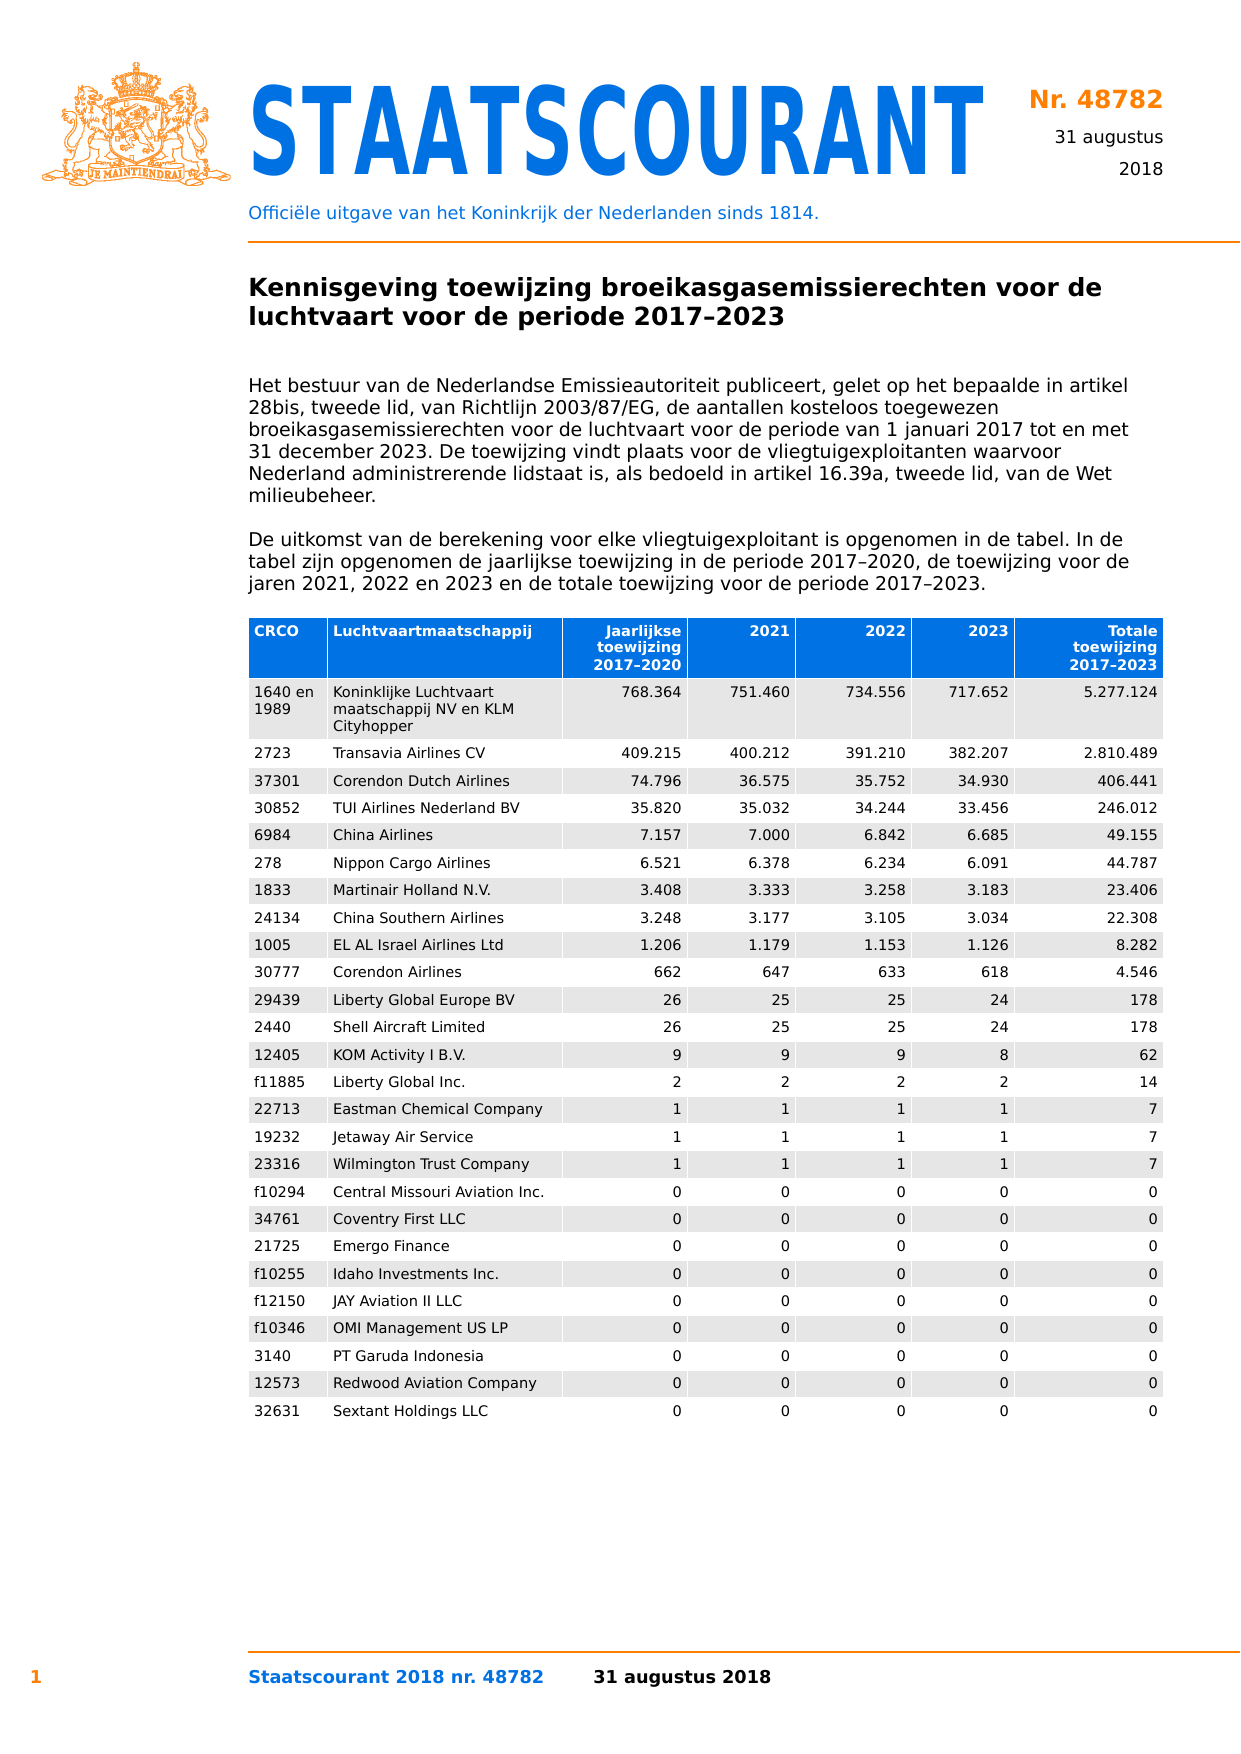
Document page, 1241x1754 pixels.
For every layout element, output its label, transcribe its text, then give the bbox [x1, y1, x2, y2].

table_cell Nippon Cargo Airlines [328, 850, 562, 876]
table_cell 0 [688, 1316, 795, 1342]
table_cell Liberty Global Europe BV [328, 987, 562, 1013]
table_cell 0 [1015, 1316, 1163, 1342]
table_cell Officiële uitgave van het Koninkrijk der Nederlanden sinds 1814. [248, 203, 1240, 241]
table_cell 1 [688, 1151, 795, 1178]
table_cell 278 [249, 850, 327, 876]
table_cell 647 [688, 960, 795, 986]
table_cell 178 [1015, 1014, 1163, 1041]
table_cell 6984 [249, 823, 327, 849]
table_cell f12150 [249, 1288, 327, 1315]
table_cell 1 [912, 1151, 1014, 1178]
table_cell 0 [912, 1234, 1014, 1260]
table_cell 1.179 [688, 932, 795, 958]
table_cell 22.308 [1015, 905, 1163, 931]
table_cell 0 [1015, 1179, 1163, 1205]
table_cell 7 [1015, 1097, 1163, 1123]
table_cell 34761 [249, 1206, 327, 1232]
table_cell 0 [563, 1261, 687, 1287]
table_cell 0 [796, 1398, 911, 1424]
table_cell 3.333 [688, 878, 795, 904]
table_cell Eastman Chemical Company [328, 1097, 562, 1123]
table_cell 406.441 [1015, 768, 1163, 794]
table_cell PT Garuda Indonesia [328, 1343, 562, 1369]
table_cell Liberty Global Inc. [328, 1069, 562, 1096]
table_cell 3.183 [912, 878, 1014, 904]
table_cell 1640 en 1989 [249, 679, 327, 739]
table_cell 0 [796, 1316, 911, 1342]
table_cell 8 [912, 1042, 1014, 1068]
table_cell 1 [688, 1097, 795, 1123]
table_cell 31 augustus [998, 121, 1240, 153]
table_cell 29439 [249, 987, 327, 1013]
table_cell 9 [563, 1042, 687, 1068]
table_cell 0 [796, 1371, 911, 1397]
table_cell 25 [688, 1014, 795, 1041]
table_cell 35.752 [796, 768, 911, 794]
table_cell 178 [1015, 987, 1163, 1013]
table_cell 0 [796, 1206, 911, 1232]
table_cell f10346 [249, 1316, 327, 1342]
table_cell 3.105 [796, 905, 911, 931]
table_cell 1 [796, 1097, 911, 1123]
table_cell 2.810.489 [1015, 740, 1163, 767]
table_cell KOM Activity I B.V. [328, 1042, 562, 1068]
table_cell 0 [912, 1179, 1014, 1205]
table_cell 7 [1015, 1124, 1163, 1150]
table_header 2023 [912, 618, 1014, 678]
table_cell 0 [912, 1398, 1014, 1424]
table_cell 0 [912, 1288, 1014, 1315]
table_cell 1.153 [796, 932, 911, 958]
table_cell JAY Aviation II LLC [328, 1288, 562, 1315]
table_cell OMI Management US LP [328, 1316, 562, 1342]
text Het bestuur van de Nederlandse Emissieautoriteit publiceert, gelet op het bepaalde in artikel 28bis, tweede lid, van Richtlijn 2003/87/EG, de aantallen kosteloos toegewezen broeikasgasemissierechten voor de luchtvaart voor de periode van 1 januari 2017 tot en met 31 december 2023. De toewijzing vindt plaats voor de vliegtuigexploitanten waarvoor Nederland administrerende lidstaat is, als bedoeld in artikel 16.39a, tweede lid, van de Wet milieubeheer. [248, 375, 1163, 507]
table_cell 2 [688, 1069, 795, 1096]
table_cell 36.575 [688, 768, 795, 794]
table_cell 734.556 [796, 679, 911, 739]
table_header CRCO [249, 618, 327, 678]
table_cell 2723 [249, 740, 327, 767]
table_cell 409.215 [563, 740, 687, 767]
table_cell 618 [912, 960, 1014, 986]
table_cell 0 [1015, 1261, 1163, 1287]
table_cell 0 [912, 1371, 1014, 1397]
table_cell 14 [1015, 1069, 1163, 1096]
table_cell 30852 [249, 795, 327, 822]
subtitle Kennisgeving toewijzing broeikasgasemissierechten voor de luchtvaart voor de periode 2017–2023 [248, 273, 1163, 331]
table_cell 6.521 [563, 850, 687, 876]
table_cell 26 [563, 987, 687, 1013]
table_cell 662 [563, 960, 687, 986]
table_cell Corendon Airlines [328, 960, 562, 986]
table_cell 26 [563, 1014, 687, 1041]
table_cell 0 [796, 1261, 911, 1287]
table_cell 35.032 [688, 795, 795, 822]
table_cell 25 [688, 987, 795, 1013]
table_cell 3140 [249, 1343, 327, 1369]
table_cell 19232 [249, 1124, 327, 1150]
table_cell 0 [688, 1206, 795, 1232]
table_cell China Airlines [328, 823, 562, 849]
table_cell Martinair Holland N.V. [328, 878, 562, 904]
table_cell 9 [796, 1042, 911, 1068]
table_cell 0 [563, 1316, 687, 1342]
table_cell 37301 [249, 768, 327, 794]
table_cell 1 [912, 1097, 1014, 1123]
table_cell 25 [796, 1014, 911, 1041]
table_cell 1 [796, 1124, 911, 1150]
table_cell 3.258 [796, 878, 911, 904]
table_header 2022 [796, 618, 911, 678]
table_cell 8.282 [1015, 932, 1163, 958]
table_cell 1 [563, 1124, 687, 1150]
table_cell 0 [563, 1398, 687, 1424]
table_cell 0 [912, 1261, 1014, 1287]
table_cell 7.000 [688, 823, 795, 849]
table_cell 3.408 [563, 878, 687, 904]
table_cell 7 [1015, 1151, 1163, 1178]
table_cell 62 [1015, 1042, 1163, 1068]
text De uitkomst van de berekening voor elke vliegtuigexploitant is opgenomen in de tabel. In de tabel zijn opgenomen de jaarlijkse toewijzing in de periode 2017–2020, de toewijzing voor de jaren 2021, 2022 en 2023 en de totale toewijzing voor de periode 2017–2023. [248, 529, 1163, 595]
table_cell 24134 [249, 905, 327, 931]
table_cell 9 [688, 1042, 795, 1068]
table_cell f10294 [249, 1179, 327, 1205]
table_cell 74.796 [563, 768, 687, 794]
table_cell 0 [1015, 1288, 1163, 1315]
table_cell 391.210 [796, 740, 911, 767]
table_cell 0 [796, 1343, 911, 1369]
table_cell 44.787 [1015, 850, 1163, 876]
table_cell 1 [796, 1151, 911, 1178]
table_cell 633 [796, 960, 911, 986]
table_cell 3.248 [563, 905, 687, 931]
table_cell 3.177 [688, 905, 795, 931]
table_cell f11885 [249, 1069, 327, 1096]
table_cell 0 [563, 1288, 687, 1315]
table_cell 12405 [249, 1042, 327, 1068]
table_cell 0 [563, 1179, 687, 1205]
table_cell 3.034 [912, 905, 1014, 931]
table_header Totale toewijzing 2017–2023 [1015, 618, 1163, 678]
table_cell 0 [688, 1398, 795, 1424]
table_cell 6.842 [796, 823, 911, 849]
table_cell f10255 [249, 1261, 327, 1287]
table_cell 0 [796, 1234, 911, 1260]
table_cell 0 [796, 1179, 911, 1205]
table_cell 24 [912, 987, 1014, 1013]
table_cell Coventry First LLC [328, 1206, 562, 1232]
table_cell 49.155 [1015, 823, 1163, 849]
table_cell 0 [1015, 1206, 1163, 1232]
table_header Nr. 48782 [998, 62, 1240, 121]
table_cell 4.546 [1015, 960, 1163, 986]
table_cell 1 [563, 1097, 687, 1123]
table_cell 0 [688, 1234, 795, 1260]
table_cell 0 [563, 1206, 687, 1232]
table_cell Shell Aircraft Limited [328, 1014, 562, 1041]
table_header 2021 [688, 618, 795, 678]
table_cell TUI Airlines Nederland BV [328, 795, 562, 822]
table_cell 0 [688, 1343, 795, 1369]
table_cell 30777 [249, 960, 327, 986]
table_header STAATSCOURANT [248, 62, 998, 203]
table_cell 0 [796, 1288, 911, 1315]
table_header Luchtvaartmaatschappij [328, 618, 562, 678]
table_cell 0 [688, 1179, 795, 1205]
table_cell Idaho Investments Inc. [328, 1261, 562, 1287]
table_cell 1.126 [912, 932, 1014, 958]
table_cell 2018 [998, 153, 1240, 203]
table_cell 1 [688, 1124, 795, 1150]
table_cell 1005 [249, 932, 327, 958]
table_cell 0 [688, 1371, 795, 1397]
table_cell 24 [912, 1014, 1014, 1041]
table_cell 35.820 [563, 795, 687, 822]
table_cell 12573 [249, 1371, 327, 1397]
table_cell Emergo Finance [328, 1234, 562, 1260]
table_cell 32631 [249, 1398, 327, 1424]
table_cell Koninklijke Luchtvaart maatschappij NV en KLM Cityhopper [328, 679, 562, 739]
picture [41, 62, 231, 186]
table_cell 6.378 [688, 850, 795, 876]
table_cell 400.212 [688, 740, 795, 767]
table_cell Transavia Airlines CV [328, 740, 562, 767]
table_cell 6.234 [796, 850, 911, 876]
table_cell 1 [912, 1124, 1014, 1150]
table_cell 1833 [249, 878, 327, 904]
table_cell 6.091 [912, 850, 1014, 876]
table_cell 5.277.124 [1015, 679, 1163, 739]
table_cell 1.206 [563, 932, 687, 958]
table_cell 0 [912, 1206, 1014, 1232]
table_cell 768.364 [563, 679, 687, 739]
table_cell 34.244 [796, 795, 911, 822]
table_cell 0 [1015, 1398, 1163, 1424]
table_cell 0 [1015, 1371, 1163, 1397]
table_cell 0 [1015, 1343, 1163, 1369]
table_cell 2 [796, 1069, 911, 1096]
table_cell 21725 [249, 1234, 327, 1260]
table_cell 25 [796, 987, 911, 1013]
table_cell 23.406 [1015, 878, 1163, 904]
table_cell 2440 [249, 1014, 327, 1041]
table_cell 0 [688, 1288, 795, 1315]
table_cell Central Missouri Aviation Inc. [328, 1179, 562, 1205]
table_cell 0 [688, 1261, 795, 1287]
table_cell 0 [912, 1316, 1014, 1342]
table_cell Wilmington Trust Company [328, 1151, 562, 1178]
table_cell 717.652 [912, 679, 1014, 739]
table_cell EL AL Israel Airlines Ltd [328, 932, 562, 958]
table_cell 0 [912, 1343, 1014, 1369]
table_cell 382.207 [912, 740, 1014, 767]
table_header [25, 62, 248, 241]
table_cell 0 [563, 1343, 687, 1369]
table_header Jaarlijkse toewijzing 2017–2020 [563, 618, 687, 678]
table_cell 2 [912, 1069, 1014, 1096]
table_cell 0 [1015, 1234, 1163, 1260]
table_cell 6.685 [912, 823, 1014, 849]
table_cell 0 [563, 1234, 687, 1260]
table_cell 0 [563, 1371, 687, 1397]
table_cell 23316 [249, 1151, 327, 1178]
table_cell Jetaway Air Service [328, 1124, 562, 1150]
table_cell 1 [563, 1151, 687, 1178]
table_cell China Southern Airlines [328, 905, 562, 931]
table_cell 246.012 [1015, 795, 1163, 822]
table_cell Sextant Holdings LLC [328, 1398, 562, 1424]
table_cell Redwood Aviation Company [328, 1371, 562, 1397]
table_cell 22713 [249, 1097, 327, 1123]
table_cell 751.460 [688, 679, 795, 739]
table_cell 33.456 [912, 795, 1014, 822]
table_cell 7.157 [563, 823, 687, 849]
table_cell Corendon Dutch Airlines [328, 768, 562, 794]
table_cell 34.930 [912, 768, 1014, 794]
table_cell 2 [563, 1069, 687, 1096]
